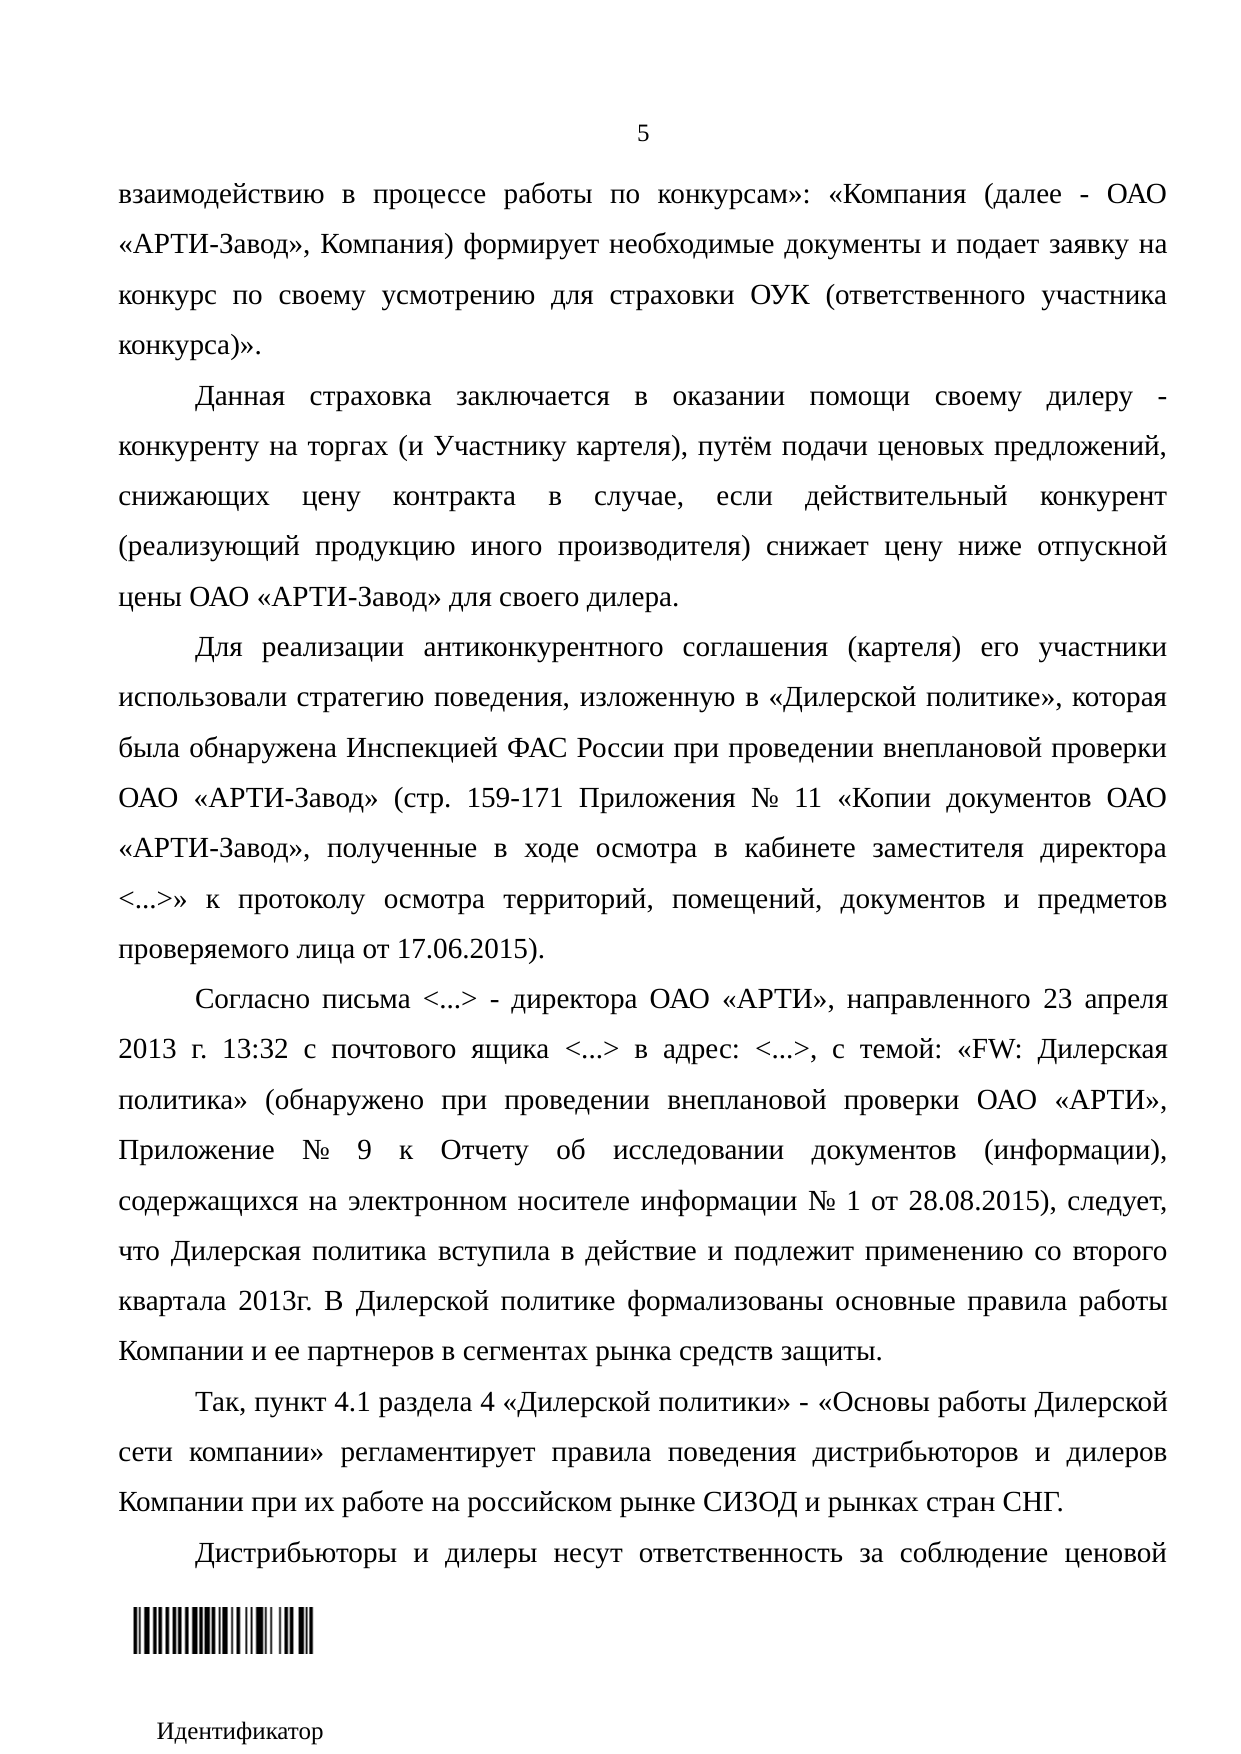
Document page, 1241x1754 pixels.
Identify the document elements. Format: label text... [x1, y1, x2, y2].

text взаимодействию в процессе работы по конкурсам»: «Компания (далее - ОАО «АРТИ-Завод», Компания) формирует необходимые документы и подает заявку на конкурс по своему усмотрению для страховки ОУК (ответственного участника конкурса)». [118, 176, 1168, 361]
text Так, пункт 4.1 раздела 4 «Дилерской политики» - «Основы работы Дилерской сети компании» регламентирует правила поведения дистрибьюторов и дилеров Компании при их работе на российском рынке СИЗОД и рынках стран СНГ. [118, 1384, 1168, 1518]
text Для реализации антиконкурентного соглашения (картеля) его участники использовали стратегию поведения, изложенную в «Дилерской политике», которая была обнаружена Инспекцией ФАС России при проведении внеплановой проверки ОАО «АРТИ-Завод» (стр. 159-171 Приложения № 11 «Копии документов ОАО «АРТИ-Завод», полученные в ходе осмотра в кабинете заместителя директора <...>» к протоколу осмотра территорий, помещений, документов и предметов проверяемого лица от 17.06.2015). [118, 629, 1168, 964]
text Данная страховка заключается в оказании помощи своему дилеру - конкуренту на торгах (и Участнику картеля), путём подачи ценовых предложений, снижающих цену контракта в случае, если действительный конкурент (реализующий продукцию иного производителя) снижает цену ниже отпускной цены ОАО «АРТИ-Завод» для своего дилера. [118, 378, 1168, 612]
picture [118, 1607, 331, 1654]
text Согласно письма <...> - директора ОАО «АРТИ», направленного 23 апреля 2013 г. 13:32 с почтового ящика <...> в адрес: <...>, с темой: «FW: Дилерская политика» (обнаружено при проведении внеплановой проверки ОАО «АРТИ», Приложение № 9 к Отчету об исследовании документов (информации), содержащихся на электронном носителе информации № 1 от 28.08.2015), следует, что Дилерская политика вступила в действие и подлежит применению со второго квартала 2013г. В Дилерской политике формализованы основные правила работы Компании и ее партнеров в сегментах рынка средств защиты. [118, 981, 1168, 1367]
text Дистрибьюторы и дилеры несут ответственность за соблюдение ценовой [118, 1535, 1168, 1568]
